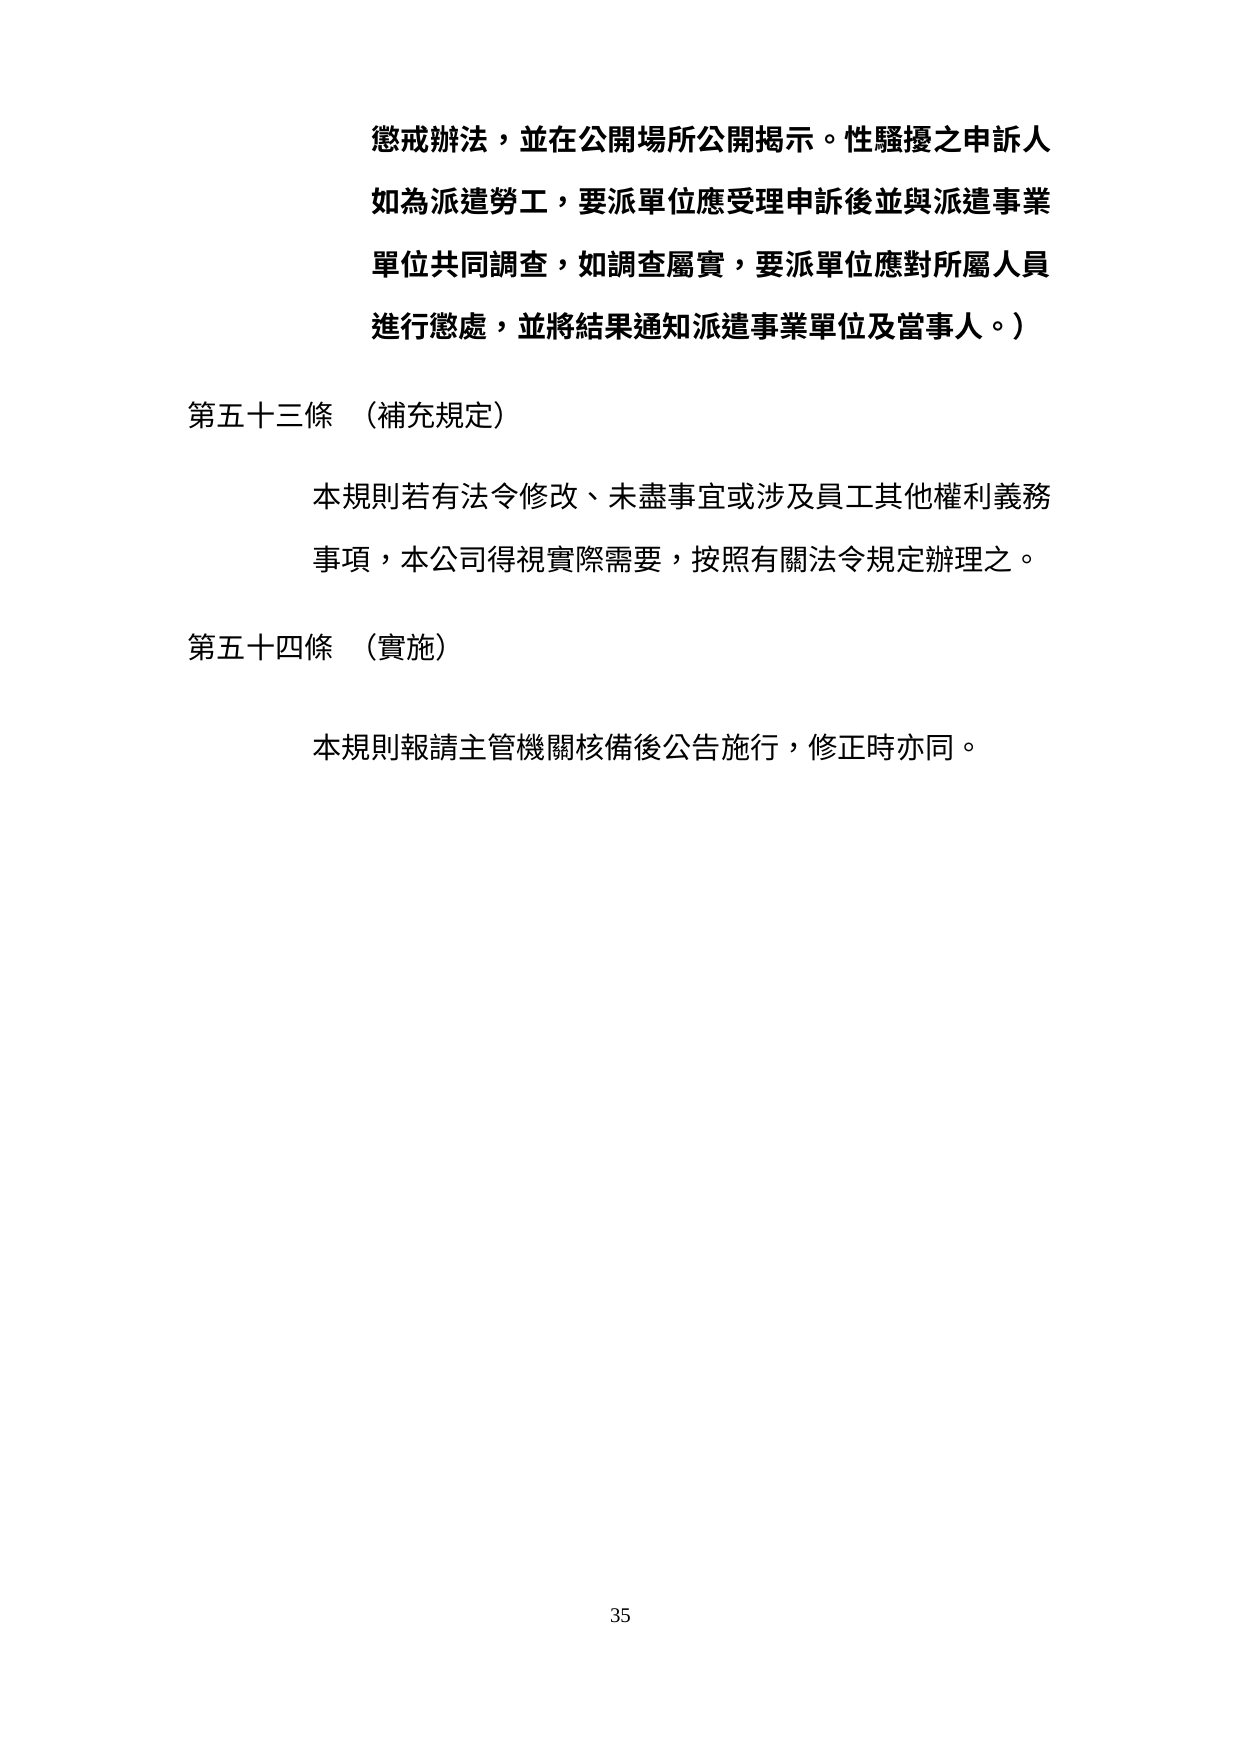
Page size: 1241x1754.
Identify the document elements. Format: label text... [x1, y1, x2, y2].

text 第五十三條 （補充規定） [187, 372, 1053, 434]
text 懲戒辦法，並在公開場所公開揭示。性騷擾之申訴人如為派遣勞工，要派單位應受理申訴後並與派遣事業單位共同調查，如調查屬實，要派單位應對所屬人員進行懲處，並將結果通知派遣事業單位及當事人。） [312, 96, 1053, 346]
text 第五十四條 （實施） [187, 604, 1053, 667]
text 本規則報請主管機關核備後公告施行，修正時亦同。 [312, 704, 1053, 767]
text 本規則若有法令修改、未盡事宜或涉及員工其他權利義務事項，本公司得視實際需要，按照有關法令規定辦理之。 [312, 453, 1053, 578]
